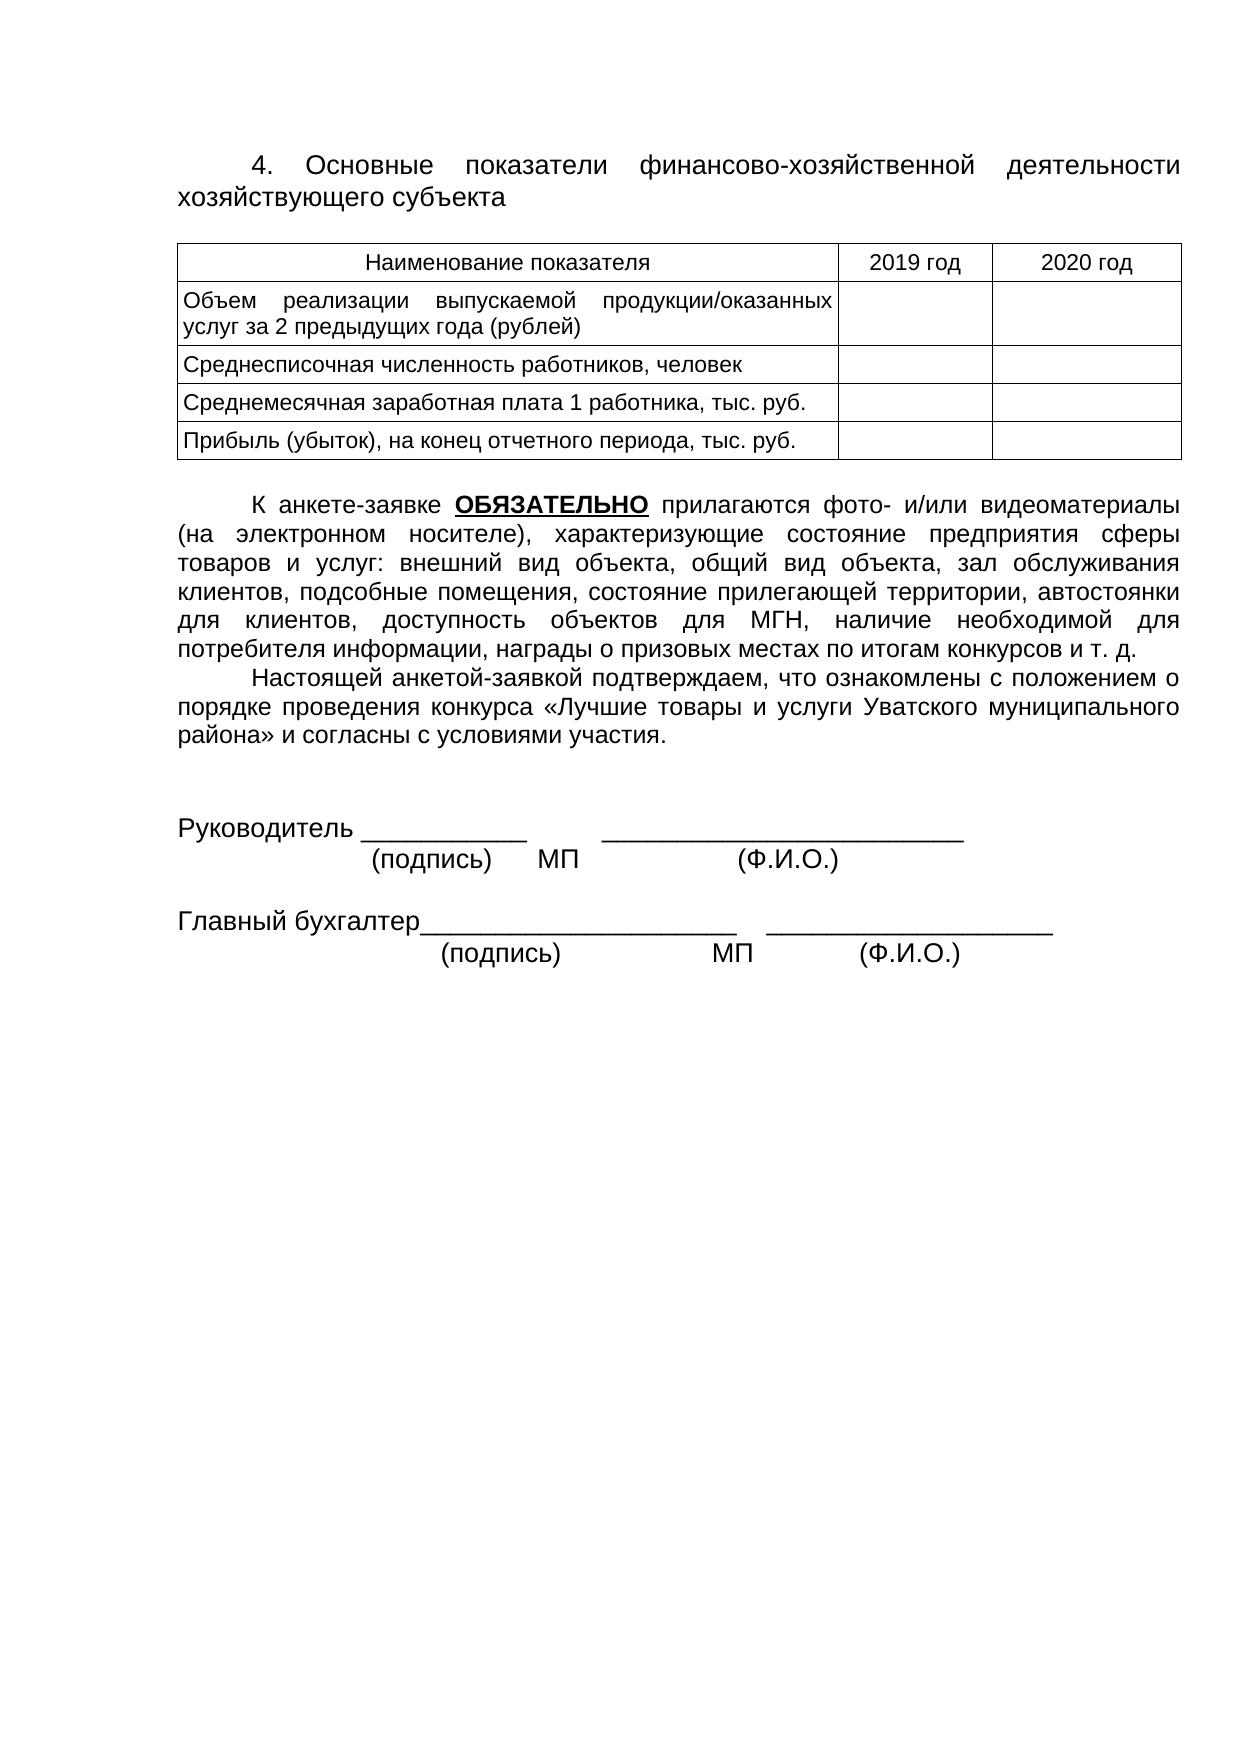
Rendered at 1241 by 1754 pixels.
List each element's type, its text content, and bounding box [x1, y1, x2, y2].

table_cell [993, 346, 1181, 383]
table_cell [993, 422, 1181, 459]
table_cell Объем реализации выпускаемой продукции/оказанных услуг за 2 предыдущих года (рублей) [178, 282, 838, 345]
table_cell Прибыль (убыток), на конец отчетного периода, тыс. руб. [178, 422, 838, 459]
table_header 2020 год [993, 244, 1181, 281]
table_cell [839, 346, 992, 383]
text Главный бухгалтер_____________________ ___________________ [177, 905, 1181, 937]
text Настоящей анкетой-заявкой подтверждаем, что ознакомлены с положением о порядке проведения конкурса «Лучшие товары и услуги Уватского муниципального района» и согласны с условиями участия. [177, 663, 1181, 749]
text (подпись) МП (Ф.И.О.) [177, 937, 1181, 968]
text Руководитель ___________ ________________________ [177, 812, 1181, 843]
table_cell [839, 422, 992, 459]
text К анкете-заявке ОБЯЗАТЕЛЬНО прилагаются фото- и/или видеоматериалы (на электронном носителе), характеризующие состояние предприятия сферы товаров и услуг: внешний вид объекта, общий вид объекта, зал обслуживания клиентов, подсобные помещения, состояние прилегающей территории, автостоянки для клиентов, доступность объектов для МГН, наличие необходимой для потребителя информации, награды о призовых местах по итогам конкурсов и т. д. [177, 490, 1181, 663]
table_cell [839, 282, 992, 345]
table_cell [993, 384, 1181, 421]
table_cell [993, 282, 1181, 345]
table_header 2019 год [839, 244, 992, 281]
text 4. Основные показатели финансово-хозяйственной деятельности хозяйствующего субъекта [177, 149, 1181, 212]
table_cell [839, 384, 992, 421]
table_cell Среднемесячная заработная плата 1 работника, тыс. руб. [178, 384, 838, 421]
table_cell Среднесписочная численность работников, человек [178, 346, 838, 383]
table_header Наименование показателя [178, 244, 838, 281]
text (подпись) МП (Ф.И.О.) [177, 843, 1181, 874]
